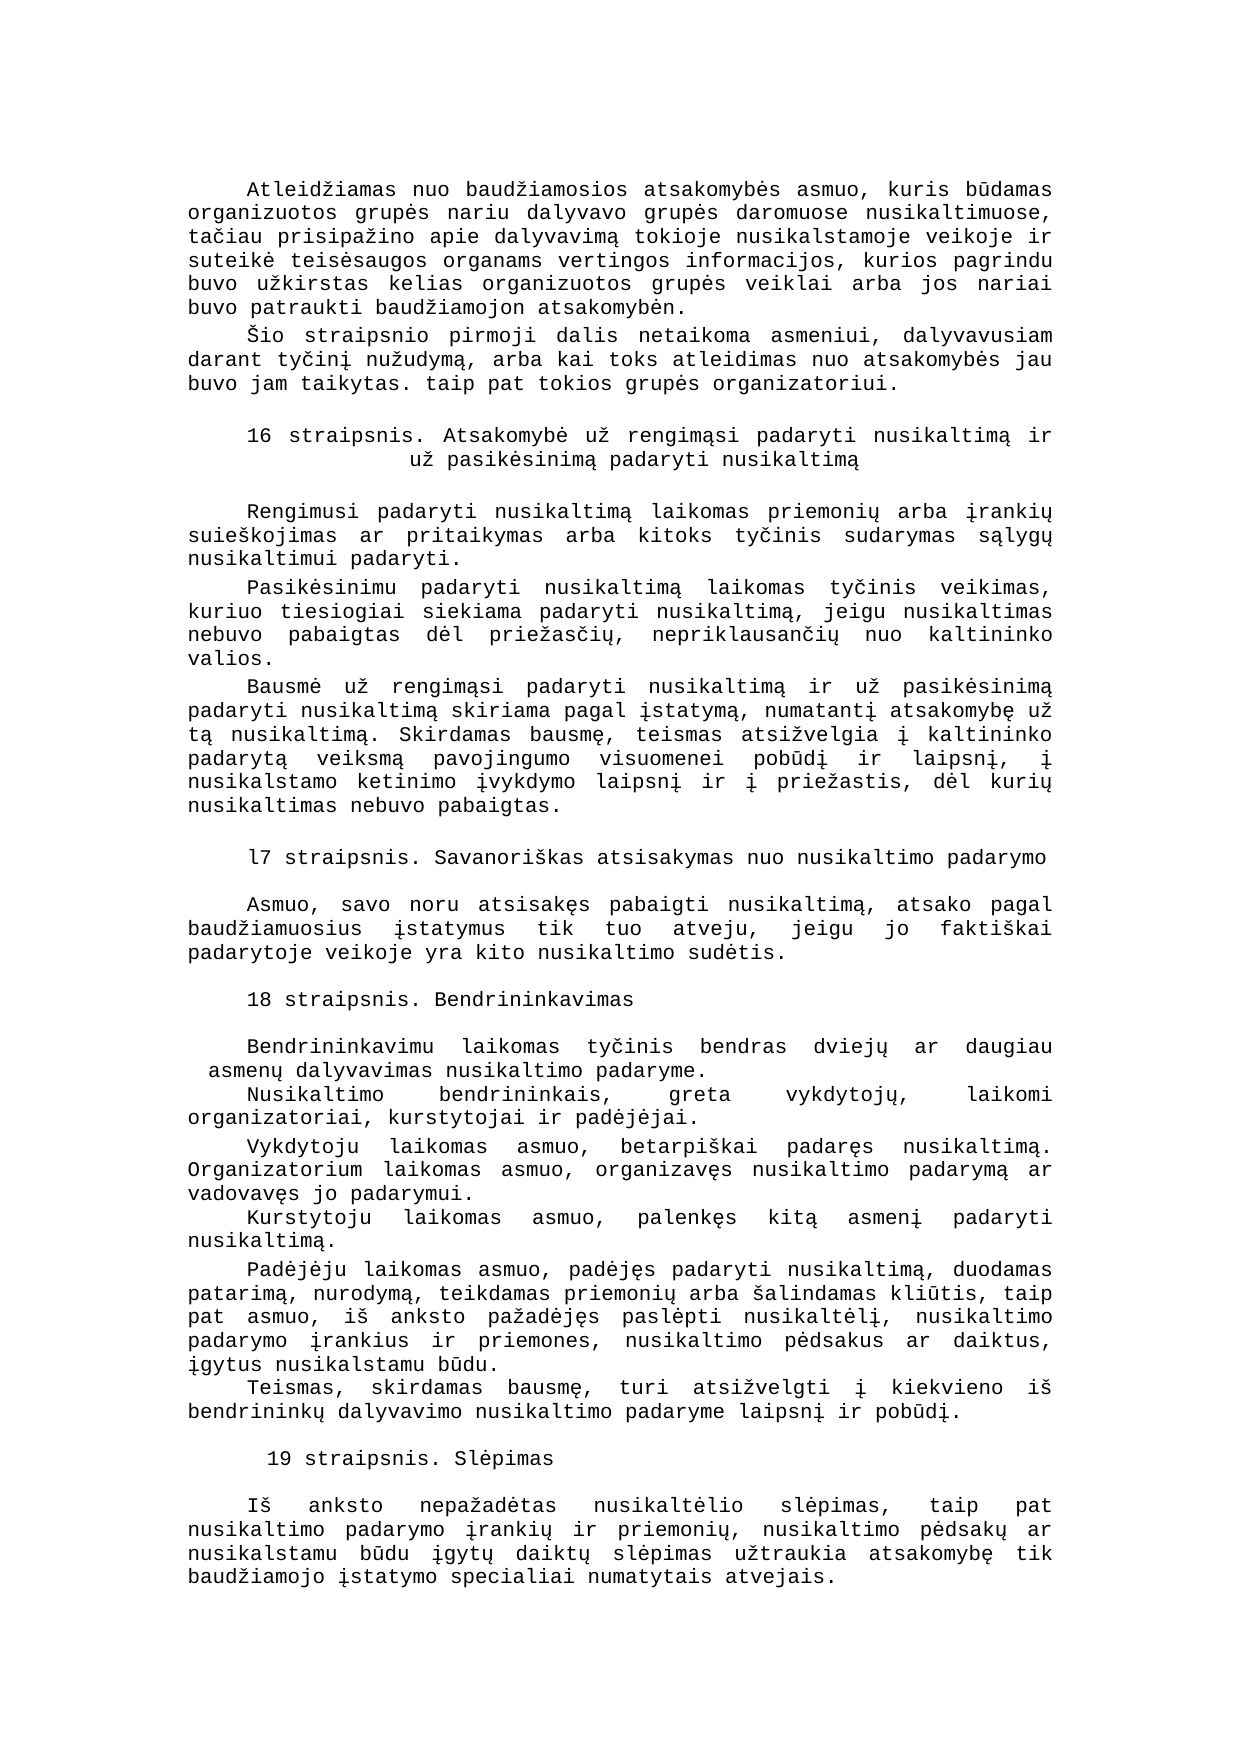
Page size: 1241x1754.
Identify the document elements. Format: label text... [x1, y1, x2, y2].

text Šio straipsnio pirmoji dalis netaikoma asmeniui, dalyvavusiam darant tyčinį nužudymą, arba kai toks atleidimas nuo atsakomybės jau buvo jam taikytas. taip pat tokios grupės organizatoriui. [187, 326, 1053, 396]
text Vykdytoju laikomas asmuo, betarpiškai padaręs nusikaltimą. Organizatorium laikomas asmuo, organizavęs nusikaltimo padarymą ar vadovavęs jo padarymui. [187, 1136, 1053, 1207]
text l7 straipsnis. Savanoriškas atsisakymas nuo nusikaltimo padarymo [247, 847, 1053, 871]
text Asmuo, savo noru atsisakęs pabaigti nusikaltimą, atsako pagal baudžiamuosius įstatymus tik tuo atveju, jeigu jo faktiškai padarytoje veikoje yra kito nusikaltimo sudėtis. [187, 894, 1053, 965]
text Padėjėju laikomas asmuo, padėjęs padaryti nusikaltimą, duodamas patarimą, nurodymą, teikdamas priemonių arba šalindamas kliūtis, taip pat asmuo, iš anksto pažadėjęs paslėpti nusikaltėlį, nusikaltimo padarymo įrankius ir priemones, nusikaltimo pėdsakus ar daiktus, įgytus nusikalstamu būdu. [187, 1259, 1053, 1377]
text Bausmė už rengimąsi padaryti nusikaltimą ir už pasikėsinimą padaryti nusikaltimą skiriama pagal įstatymą, numatantį atsakomybę už tą nusikaltimą. Skirdamas bausmę, teismas atsižvelgia į kaltininko padarytą veiksmą pavojingumo visuomenei pobūdį ir laipsnį, į nusikalstamo ketinimo įvykdymo laipsnį ir į priežastis, dėl kurių nusikaltimas nebuvo pabaigtas. [187, 677, 1053, 818]
text Nusikaltimo bendrininkais, greta vykdytojų, laikomi organizatoriai, kurstytojai ir padėjėjai. [187, 1083, 1053, 1131]
text Iš anksto nepažadėtas nusikaltėlio slėpimas, taip pat nusikaltimo padarymo įrankių ir priemonių, nusikaltimo pėdsakų ar nusikalstamu būdu įgytų daiktų slėpimas užtraukia atsakomybę tik baudžiamojo įstatymo specialiai numatytais atvejais. [187, 1496, 1053, 1590]
text Rengimusi padaryti nusikaltimą laikomas priemonių arba įrankių suieškojimas ar pritaikymas arba kitoks tyčinis sudarymas sąlygų nusikaltimui padaryti. [187, 501, 1053, 572]
text Bendrininkavimu laikomas tyčinis bendras dviejų ar daugiau asmenų dalyvavimas nusikaltimo padaryme. [208, 1036, 1053, 1083]
text Atleidžiamas nuo baudžiamosios atsakomybės asmuo, kuris būdamas organizuotos grupės nariu dalyvavo grupės daromuose nusikaltimuose, tačiau prisipažino apie dalyvavimą tokioje nusikalstamoje veikoje ir suteikė teisėsaugos organams vertingos informacijos, kurios pagrindu buvo užkirstas kelias organizuotos grupės veiklai arba jos nariai buvo patraukti baudžiamojon atsakomybėn. [187, 179, 1053, 321]
text 19 straipsnis. Slėpimas [207, 1448, 1053, 1472]
text 16 straipsnis. Atsakomybė už rengimąsi padaryti nusikaltimą ir už pasikėsinimą padaryti nusikaltimą [247, 425, 1053, 472]
text Pasikėsinimu padaryti nusikaltimą laikomas tyčinis veikimas, kuriuo tiesiogiai siekiama padaryti nusikaltimą, jeigu nusikaltimas nebuvo pabaigtas dėl priežasčių, nepriklausančių nuo kaltininko valios. [187, 577, 1053, 672]
text Kurstytoju laikomas asmuo, palenkęs kitą asmenį padaryti nusikaltimą. [187, 1207, 1053, 1254]
text 18 straipsnis. Bendrininkavimas [208, 989, 1053, 1013]
text Teismas, skirdamas bausmę, turi atsižvelgti į kiekvieno iš bendrininkų dalyvavimo nusikaltimo padaryme laipsnį ir pobūdį. [187, 1377, 1053, 1424]
